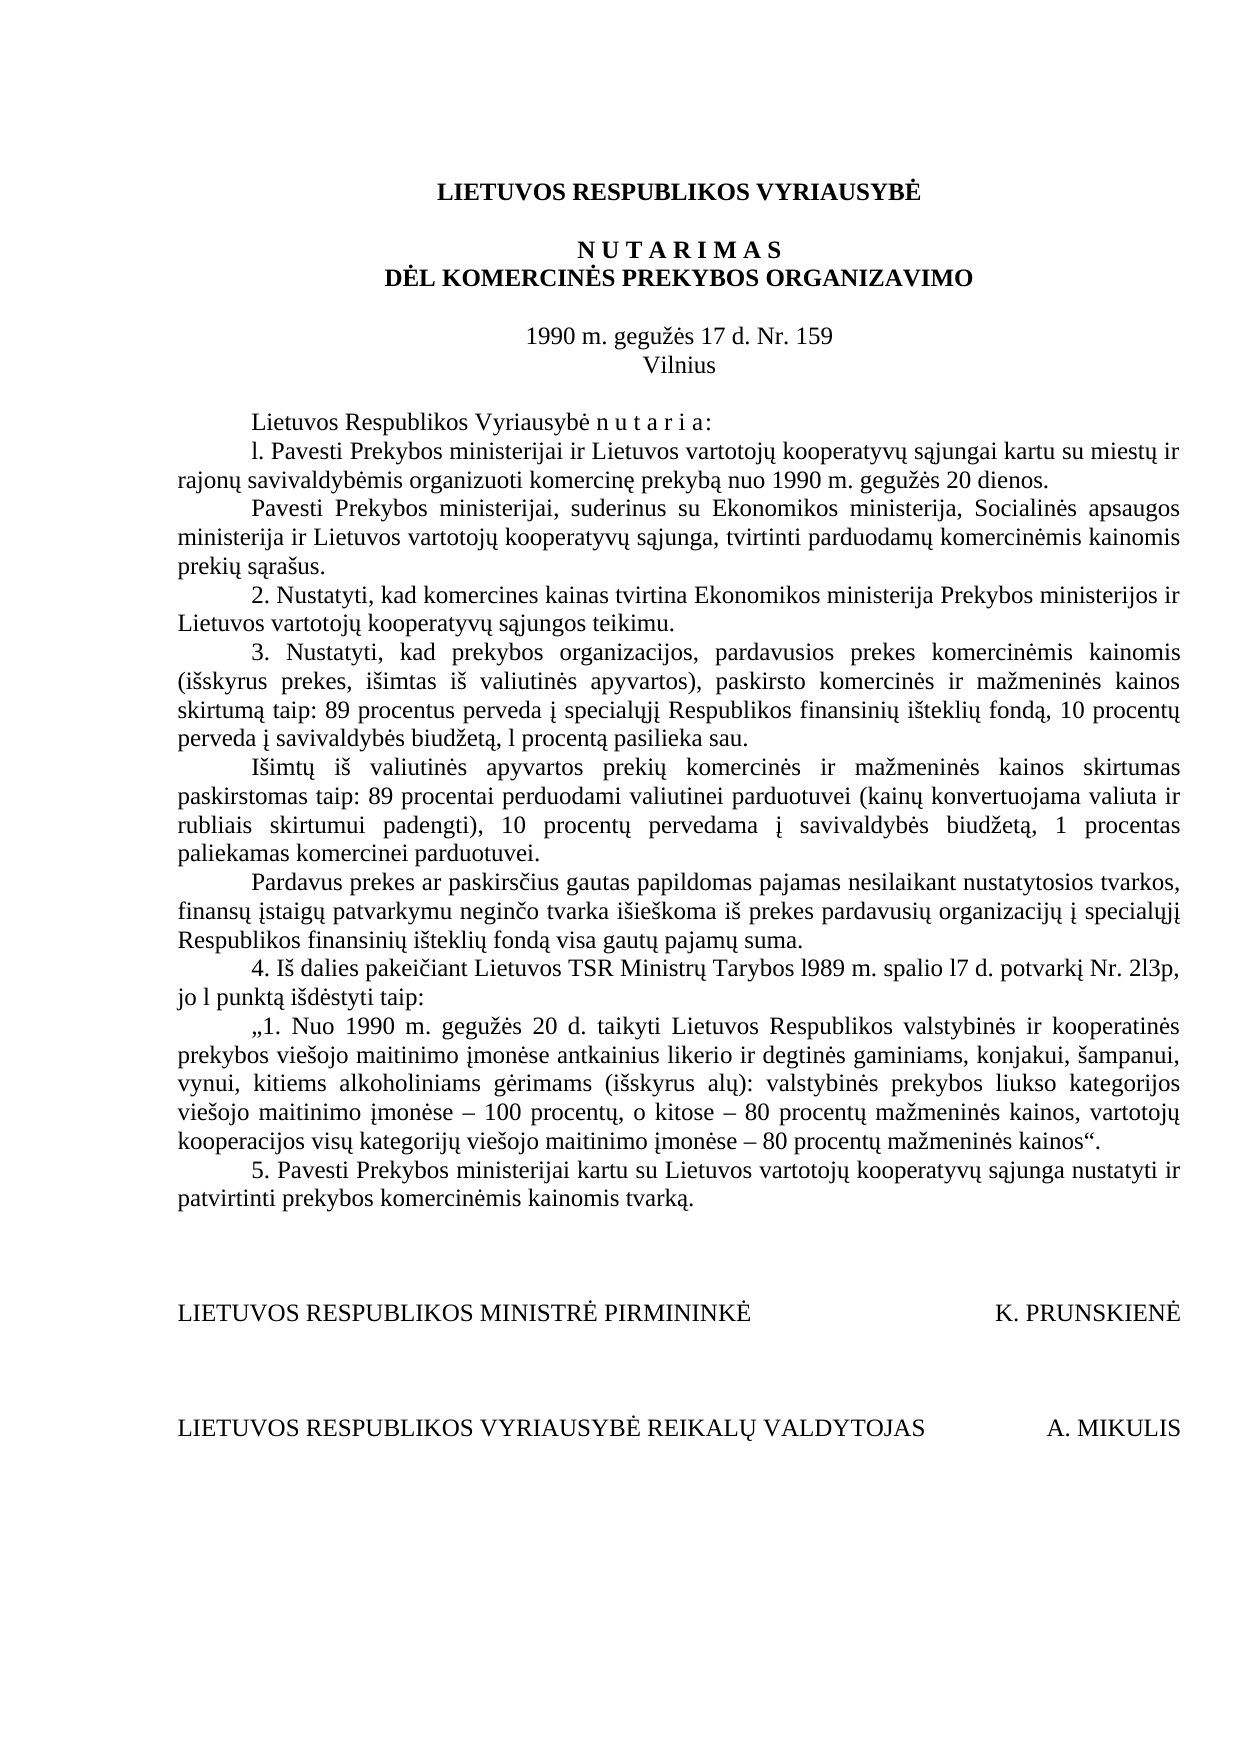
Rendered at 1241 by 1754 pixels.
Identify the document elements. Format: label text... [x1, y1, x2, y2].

text 4. Iš dalies pakeičiant Lietuvos TSR Ministrų Tarybos l989 m. spalio l7 d. potvarkį Nr. 2l3p, jo l punktą išdėstyti taip: [177, 953, 1181, 1011]
text 1990 m. gegužės 17 d. Nr. 159 [177, 321, 1181, 350]
text Pavesti Prekybos ministerijai, suderinus su Ekonomikos ministerija, Socialinės apsaugos ministerija ir Lietuvos vartotojų kooperatyvų sąjunga, tvirtinti parduodamų komercinėmis kainomis prekių sąrašus. [177, 493, 1181, 580]
text Lietuvos Respublikos Vyriausybė nutaria: [177, 407, 1181, 436]
text DĖL KOMERCINĖS PREKYBOS ORGANIZAVIMO [177, 263, 1181, 292]
text Pardavus prekes ar paskirsčius gautas papildomas pajamas nesilaikant nustatytosios tvarkos, finansų įstaigų patvarkymu neginčo tvarka išieškoma iš prekes pardavusių organizacijų į specialųjį Respublikos finansinių išteklių fondą visa gautų pajamų suma. [177, 867, 1181, 953]
text 5. Pavesti Prekybos ministerijai kartu su Lietuvos vartotojų kooperatyvų sąjunga nustatyti ir patvirtinti prekybos komercinėmis kainomis tvarką. [177, 1155, 1181, 1212]
text LIETUVOS RESPUBLIKOS VYRIAUSYBĖ [177, 177, 1181, 206]
text N U T A R I M A S [177, 235, 1181, 263]
text 3. Nustatyti, kad prekybos organizacijos, pardavusios prekes komercinėmis kainomis (išskyrus prekes, išimtas iš valiutinės apyvartos), paskirsto komercinės ir mažmeninės kainos skirtumą taip: 89 procentus perveda į specialųjį Respublikos finansinių išteklių fondą, 10 procentų perveda į savivaldybės biudžetą, l procentą pasilieka sau. [177, 637, 1181, 752]
text Išimtų iš valiutinės apyvartos prekių komercinės ir mažmeninės kainos skirtumas paskirstomas taip: 89 procentai perduodami valiutinei parduotuvei (kainų konvertuojama valiuta ir rubliais skirtumui padengti), 10 procentų pervedama į savivaldybės biudžetą, 1 procentas paliekamas komercinei parduotuvei. [177, 752, 1181, 867]
text LIETUVOS RESPUBLIKOS VYRIAUSYBĖ REIKALŲ VALDYTOJAS A. MIKULIS [177, 1413, 1181, 1442]
text „1. Nuo 1990 m. gegužės 20 d. taikyti Lietuvos Respublikos valstybinės ir kooperatinės prekybos viešojo maitinimo įmonėse antkainius likerio ir degtinės gaminiams, konjakui, šampanui, vynui, kitiems alkoholiniams gėrimams (išskyrus alų): valstybinės prekybos liukso kategorijos viešojo maitinimo įmonėse – 100 procentų, o kitose – 80 procentų mažmeninės kainos, vartotojų kooperacijos visų kategorijų viešojo maitinimo įmonėse – 80 procentų mažmeninės kainos“. [177, 1011, 1181, 1155]
text 2. Nustatyti, kad komercines kainas tvirtina Ekonomikos ministerija Prekybos ministerijos ir Lietuvos vartotojų kooperatyvų sąjungos teikimu. [177, 580, 1181, 637]
text l. Pavesti Prekybos ministerijai ir Lietuvos vartotojų kooperatyvų sąjungai kartu su miestų ir rajonų savivaldybėmis organizuoti komercinę prekybą nuo 1990 m. gegužės 20 dienos. [177, 436, 1181, 493]
text Vilnius [177, 350, 1181, 378]
text LIETUVOS RESPUBLIKOS MINISTRĖ PIRMININKĖ K. PRUNSKIENĖ [177, 1298, 1181, 1327]
